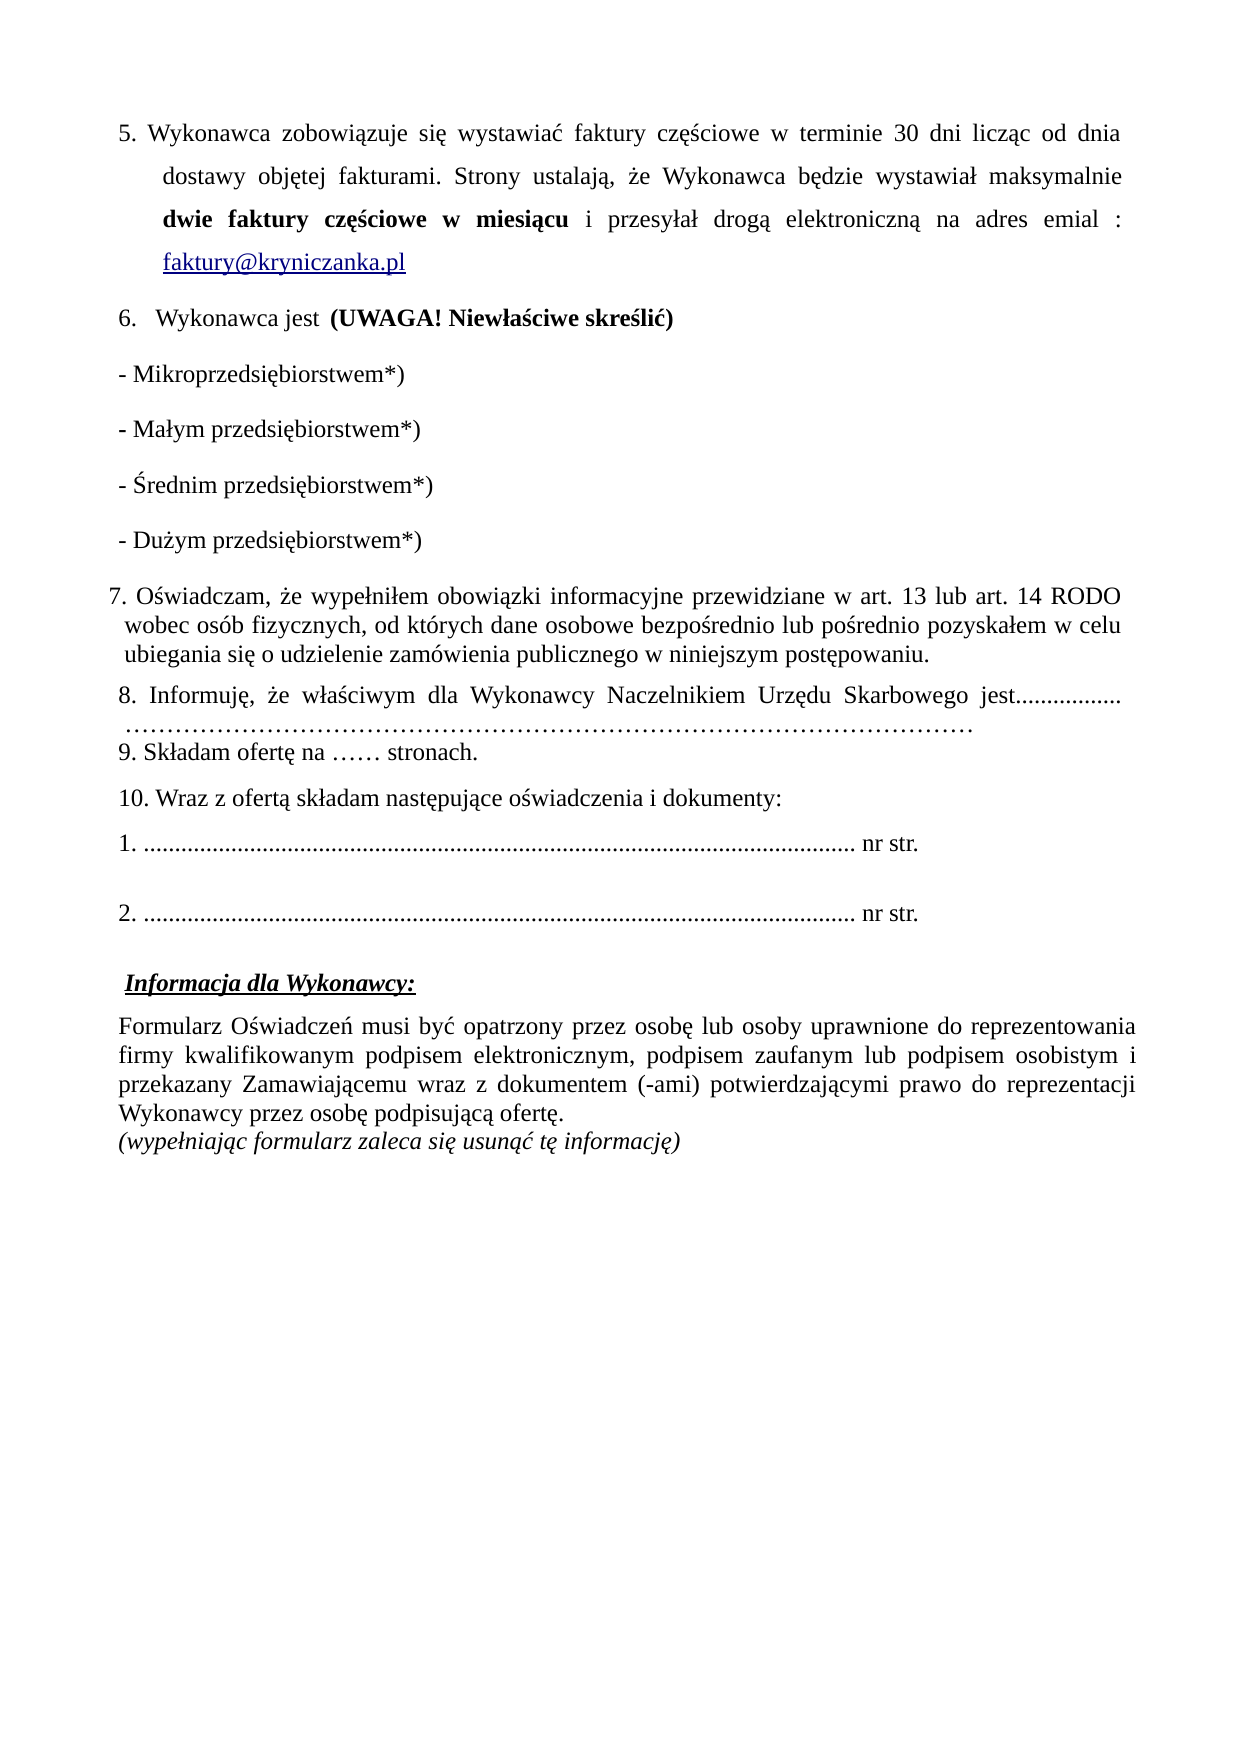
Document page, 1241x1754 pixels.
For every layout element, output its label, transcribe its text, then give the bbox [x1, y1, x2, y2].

text 1. .................................................................................................................. nr str. [118, 828, 1122, 857]
text - Średnim przedsiębiorstwem*) [118, 470, 1122, 499]
text 5. Wykonawca zobowiązuje się wystawiać faktury częściowe w terminie 30 dni licząc od dnia dostawy objętej fakturami. Strony ustalają, że Wykonawca będzie wystawiał maksymalnie dwie faktury częściowe w miesiącu i przesyłał drogą elektroniczną na adres emial : faktury@kryniczanka.pl [118, 118, 1122, 276]
text 2. .................................................................................................................. nr str. [118, 898, 1122, 927]
text Formularz Oświadczeń musi być opatrzony przez osobę lub osoby uprawnione do reprezentowania firmy kwalifikowanym podpisem elektronicznym, podpisem zaufanym lub podpisem osobistym i przekazany Zamawiającemu wraz z dokumentem (-ami) potwierdzającymi prawo do reprezentacji Wykonawcy przez osobę podpisującą ofertę. [118, 1011, 1137, 1126]
text 8. Informuję, że właściwym dla Wykonawcy Naczelnikiem Urzędu Skarbowego jest.................………………………………………………………………………………………… [118, 680, 1122, 737]
list 10. Wraz z ofertą składam następujące oświadczenia i dokumenty: [118, 783, 1122, 812]
text Informacja dla Wykonawcy: [118, 968, 1137, 997]
list 9. Składam ofertę na …… stronach. [118, 737, 1122, 766]
list 6. Wykonawca jest (UWAGA! Niewłaściwe skreślić) [118, 303, 1122, 332]
text (wypełniając formularz zaleca się usunąć tę informację) [118, 1126, 1137, 1155]
text - Mikroprzedsiębiorstwem*) [118, 359, 1122, 387]
text - Dużym przedsiębiorstwem*) [118, 526, 1122, 554]
text - Małym przedsiębiorstwem*) [118, 414, 1122, 443]
text 7. Oświadczam, że wypełniłem obowiązki informacyjne przewidziane w art. 13 lub art. 14 RODO wobec osób fizycznych, od których dane osobowe bezpośrednio lub pośrednio pozyskałem w celu ubiegania się o udzielenie zamówienia publicznego w niniejszym postępowaniu. [83, 581, 1122, 667]
